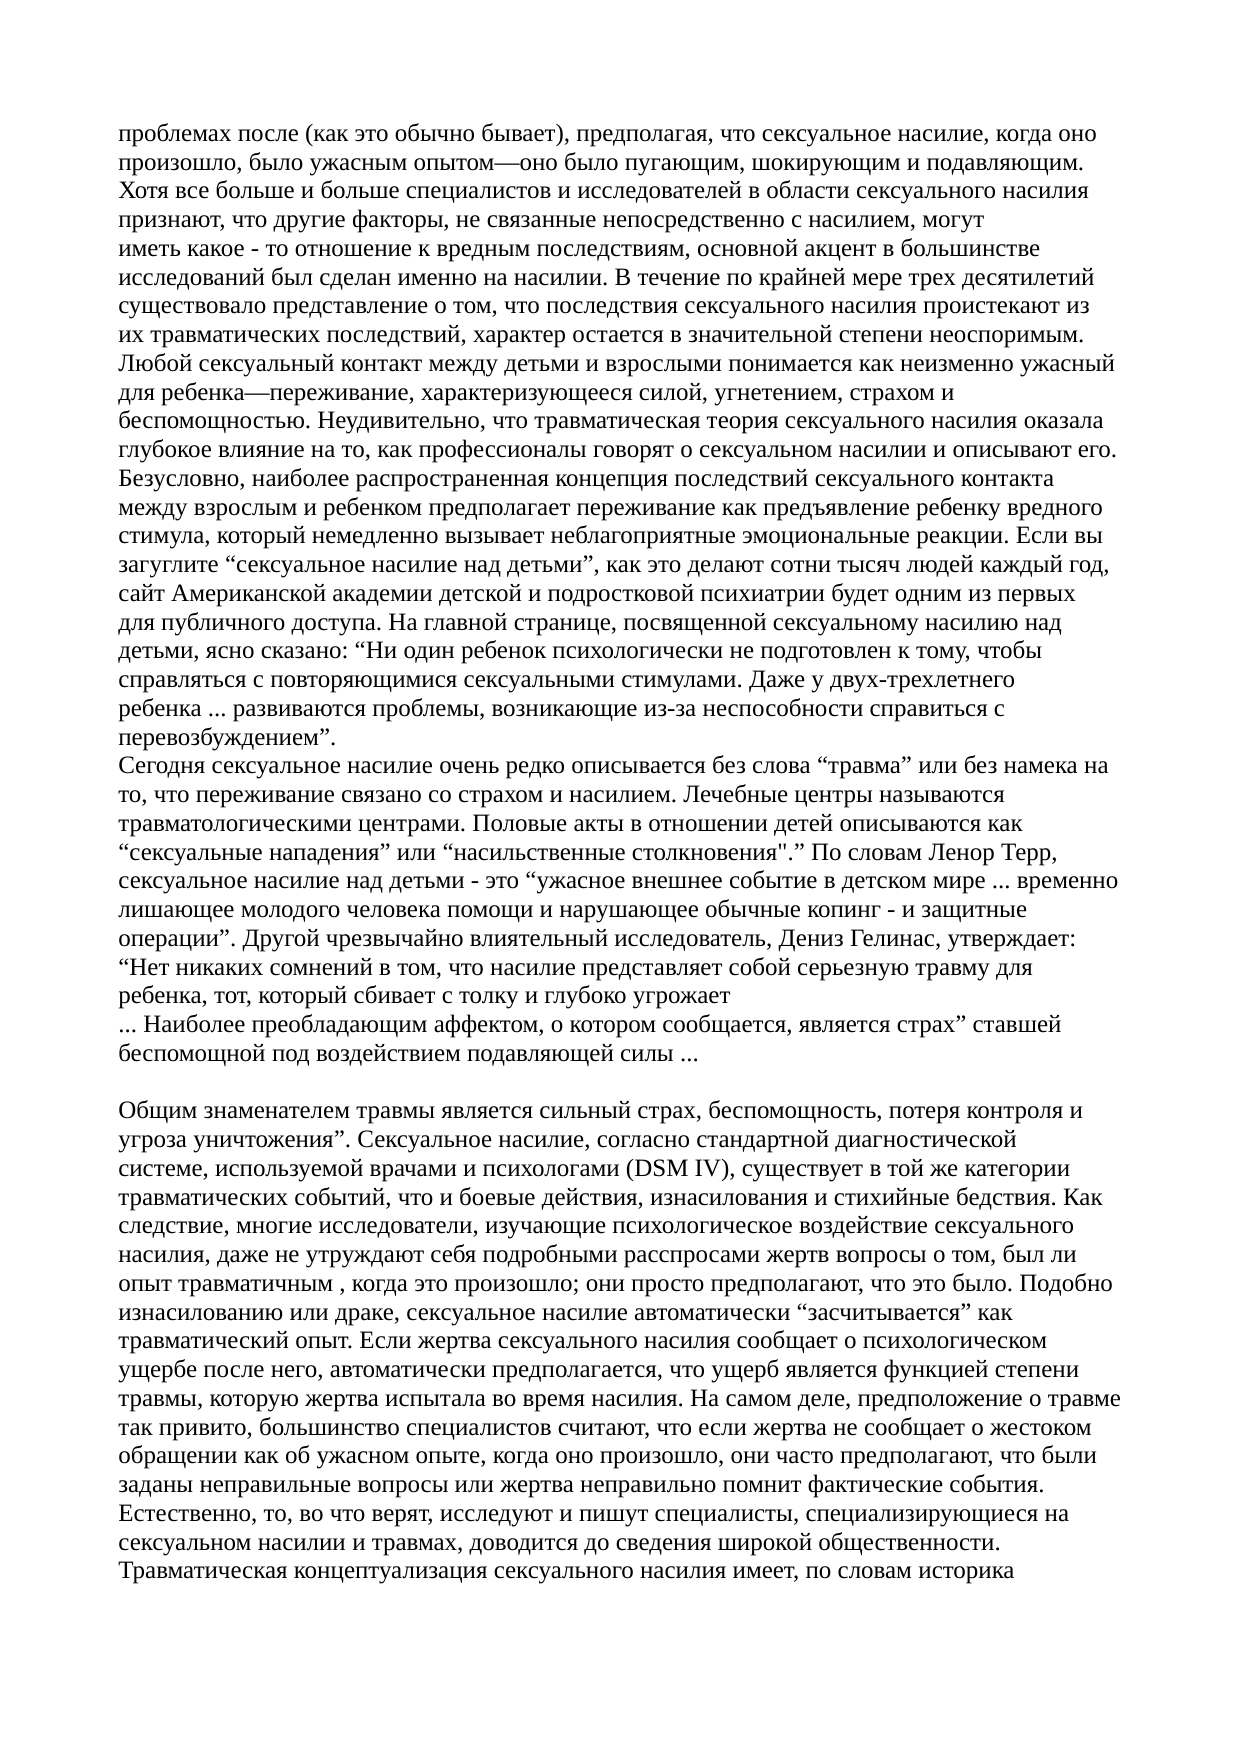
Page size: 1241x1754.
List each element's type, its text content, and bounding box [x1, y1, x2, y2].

text для публичного доступа. На главной странице, посвященной сексуальному насилию над детьми, ясно сказано: “Ни один ребенок психологически не подготовлен к тому, чтобы справляться с повторяющимися сексуальными стимулами. Даже у двух-трехлетнего ребенка ... развиваются проблемы, возникающие из-за неспособности справиться с [118, 607, 1122, 722]
text перевозбуждением”. [118, 722, 1122, 751]
text операции”. Другой чрезвычайно влиятельный исследователь, Дениз Гелинас, утверждает: “Нет никаких сомнений в том, что насилие представляет собой серьезную травму для ребенка, тот, который сбивает с толку и глубоко угрожает [118, 923, 1122, 1009]
text системе, используемой врачами и психологами (DSM IV), существует в той же категории травматических событий, что и боевые действия, изнасилования и стихийные бедствия. Как следствие, многие исследователи, изучающие психологическое воздействие сексуального насилия, даже не утруждают себя подробными расспросами жертв вопросы о том, был ли опыт травматичным , когда это произошло; они просто предполагают, что это было. Подобно изнасилованию или драке, сексуальное насилие автоматически “засчитывается” как [118, 1153, 1122, 1326]
text Сегодня сексуальное насилие очень редко описывается без слова “травма” или без намека на то, что переживание связано со страхом и насилием. Лечебные центры называются травматологическими центрами. Половые акты в отношении детей описываются как “сексуальные нападения” или “насильственные столкновения".” По словам Ленор Терр, [118, 751, 1122, 866]
text Хотя все больше и больше специалистов и исследователей в области сексуального насилия признают, что другие факторы, не связанные непосредственно с насилием, могут [118, 176, 1122, 233]
text проблемах после (как это обычно бывает), предполагая, что сексуальное насилие, когда оно произошло, было ужасным опытом—оно было пугающим, шокирующим и подавляющим. [118, 118, 1122, 176]
text Естественно, то, во что верят, исследуют и пишут специалисты, специализирующиеся на сексуальном насилии и травмах, доводится до сведения широкой общественности. Травматическая концептуализация сексуального насилия имеет, по словам историка [118, 1498, 1122, 1584]
text травматический опыт. Если жертва сексуального насилия сообщает о психологическом ущербе после него, автоматически предполагается, что ущерб является функцией степени травмы, которую жертва испытала во время насилия. На самом деле, предположение о травме так привито, большинство специалистов считают, что если жертва не сообщает о жестоком обращении как об ужасном опыте, когда оно произошло, они часто предполагают, что были заданы неправильные вопросы или жертва неправильно помнит фактические события. [118, 1326, 1122, 1498]
text сексуальное насилие над детьми - это “ужасное внешнее событие в детском мире ... временно лишающее молодого человека помощи и нарушающее обычные копинг - и защитные [118, 866, 1122, 923]
text ... Наиболее преобладающим аффектом, о котором сообщается, является страх” ставшей беспомощной под воздействием подавляющей силы ... [118, 1009, 1122, 1067]
text иметь какое - то отношение к вредным последствиям, основной акцент в большинстве исследований был сделан именно на насилии. В течение по крайней мере трех десятилетий существовало представление о том, что последствия сексуального насилия проистекают из их травматических последствий, характер остается в значительной степени неоспоримым. Любой сексуальный контакт между детьми и взрослыми понимается как неизменно ужасный для ребенка—переживание, характеризующееся силой, угнетением, страхом и беспомощностью. Неудивительно, что травматическая теория сексуального насилия оказала глубокое влияние на то, как профессионалы говорят о сексуальном насилии и описывают его. Безусловно, наиболее распространенная концепция последствий сексуального контакта между взрослым и ребенком предполагает переживание как предъявление ребенку вредного стимула, который немедленно вызывает неблагоприятные эмоциональные реакции. Если вы загуглите “сексуальное насилие над детьми”, как это делают сотни тысяч людей каждый год, сайт Американской академии детской и подростковой психиатрии будет одним из первых [118, 233, 1122, 607]
text Общим знаменателем травмы является сильный страх, беспомощность, потеря контроля и угроза уничтожения”. Сексуальное насилие, согласно стандартной диагностической [118, 1096, 1122, 1153]
